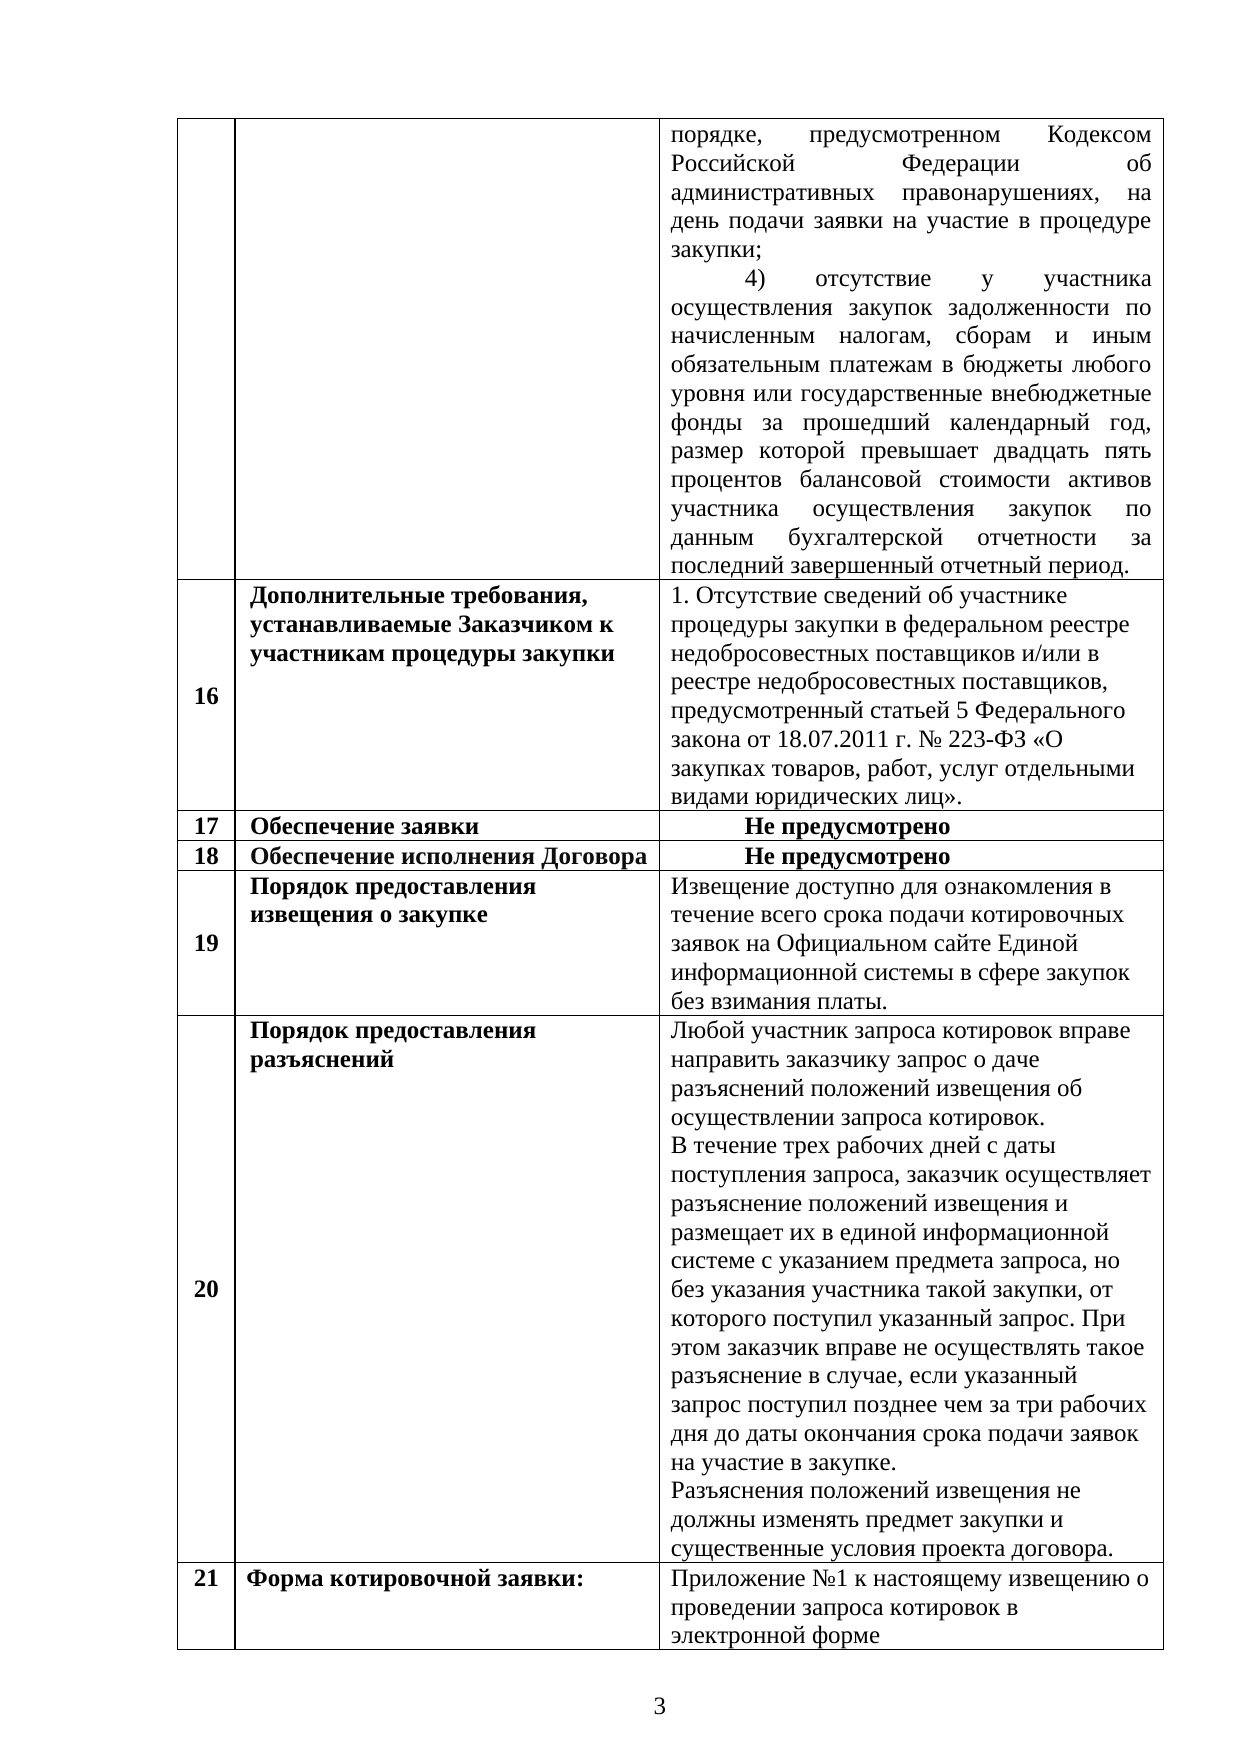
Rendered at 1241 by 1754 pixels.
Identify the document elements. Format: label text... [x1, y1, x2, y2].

table_cell [178, 119, 234, 579]
table_cell Обеспечение исполнения Договора [236, 841, 659, 870]
table_cell 16 [178, 580, 234, 810]
table_cell 17 [178, 811, 234, 840]
table_cell 19 [178, 871, 234, 1014]
table_cell Форма котировочной заявки: [236, 1563, 659, 1649]
table_cell Не предусмотрено [660, 811, 1163, 840]
table_cell 21 [178, 1563, 234, 1649]
table_cell 18 [178, 841, 234, 870]
table_cell 1. Отсутствие сведений об участнике процедуры закупки в федеральном реестре недобросовестных поставщиков и/или в реестре недобросовестных поставщиков, предусмотренный статьей 5 Федерального закона от 18.07.2011 г. № 223-ФЗ «О закупках товаров, работ, услуг отдельными видами юридических лиц». [660, 580, 1163, 810]
table_cell порядке, предусмотренном Кодексом Российской Федерации об административных правонарушениях, на день подачи заявки на участие в процедуре закупки; 4) отсутствие у участника осуществления закупок задолженности по начисленным налогам, сборам и иным обязательным платежам в бюджеты любого уровня или государственные внебюджетные фонды за прошедший календарный год, размер которой превышает двадцать пять процентов балансовой стоимости активов участника осуществления закупок по данным бухгалтерской отчетности за последний завершенный отчетный период. [660, 119, 1163, 579]
table_cell Не предусмотрено [660, 841, 1163, 870]
table_cell Обеспечение заявки [236, 811, 659, 840]
table_cell Приложение №1 к настоящему извещению о проведении запроса котировок в электронной форме [660, 1563, 1163, 1649]
table_cell Любой участник запроса котировок вправе направить заказчику запрос о даче разъяснений положений извещения об осуществлении запроса котировок. В течение трех рабочих дней с даты поступления запроса, заказчик осуществляет разъяснение положений извещения и размещает их в единой информационной системе с указанием предмета запроса, но без указания участника такой закупки, от которого поступил указанный запрос. При этом заказчик вправе не осуществлять такое разъяснение в случае, если указанный запрос поступил позднее чем за три рабочих дня до даты окончания срока подачи заявок на участие в закупке. Разъяснения положений извещения не должны изменять предмет закупки и существенные условия проекта договора. [660, 1016, 1163, 1562]
table_cell 20 [178, 1016, 234, 1562]
table_cell [236, 119, 659, 579]
table_cell Порядок предоставления разъяснений [236, 1016, 659, 1562]
table_cell Порядок предоставления извещения о закупке [236, 871, 659, 1014]
table_cell Дополнительные требования, устанавливаемые Заказчиком к участникам процедуры закупки [236, 580, 659, 810]
table_cell Извещение доступно для ознакомления в течение всего срока подачи котировочных заявок на Официальном сайте Единой информационной системы в сфере закупок без взимания платы. [660, 871, 1163, 1014]
